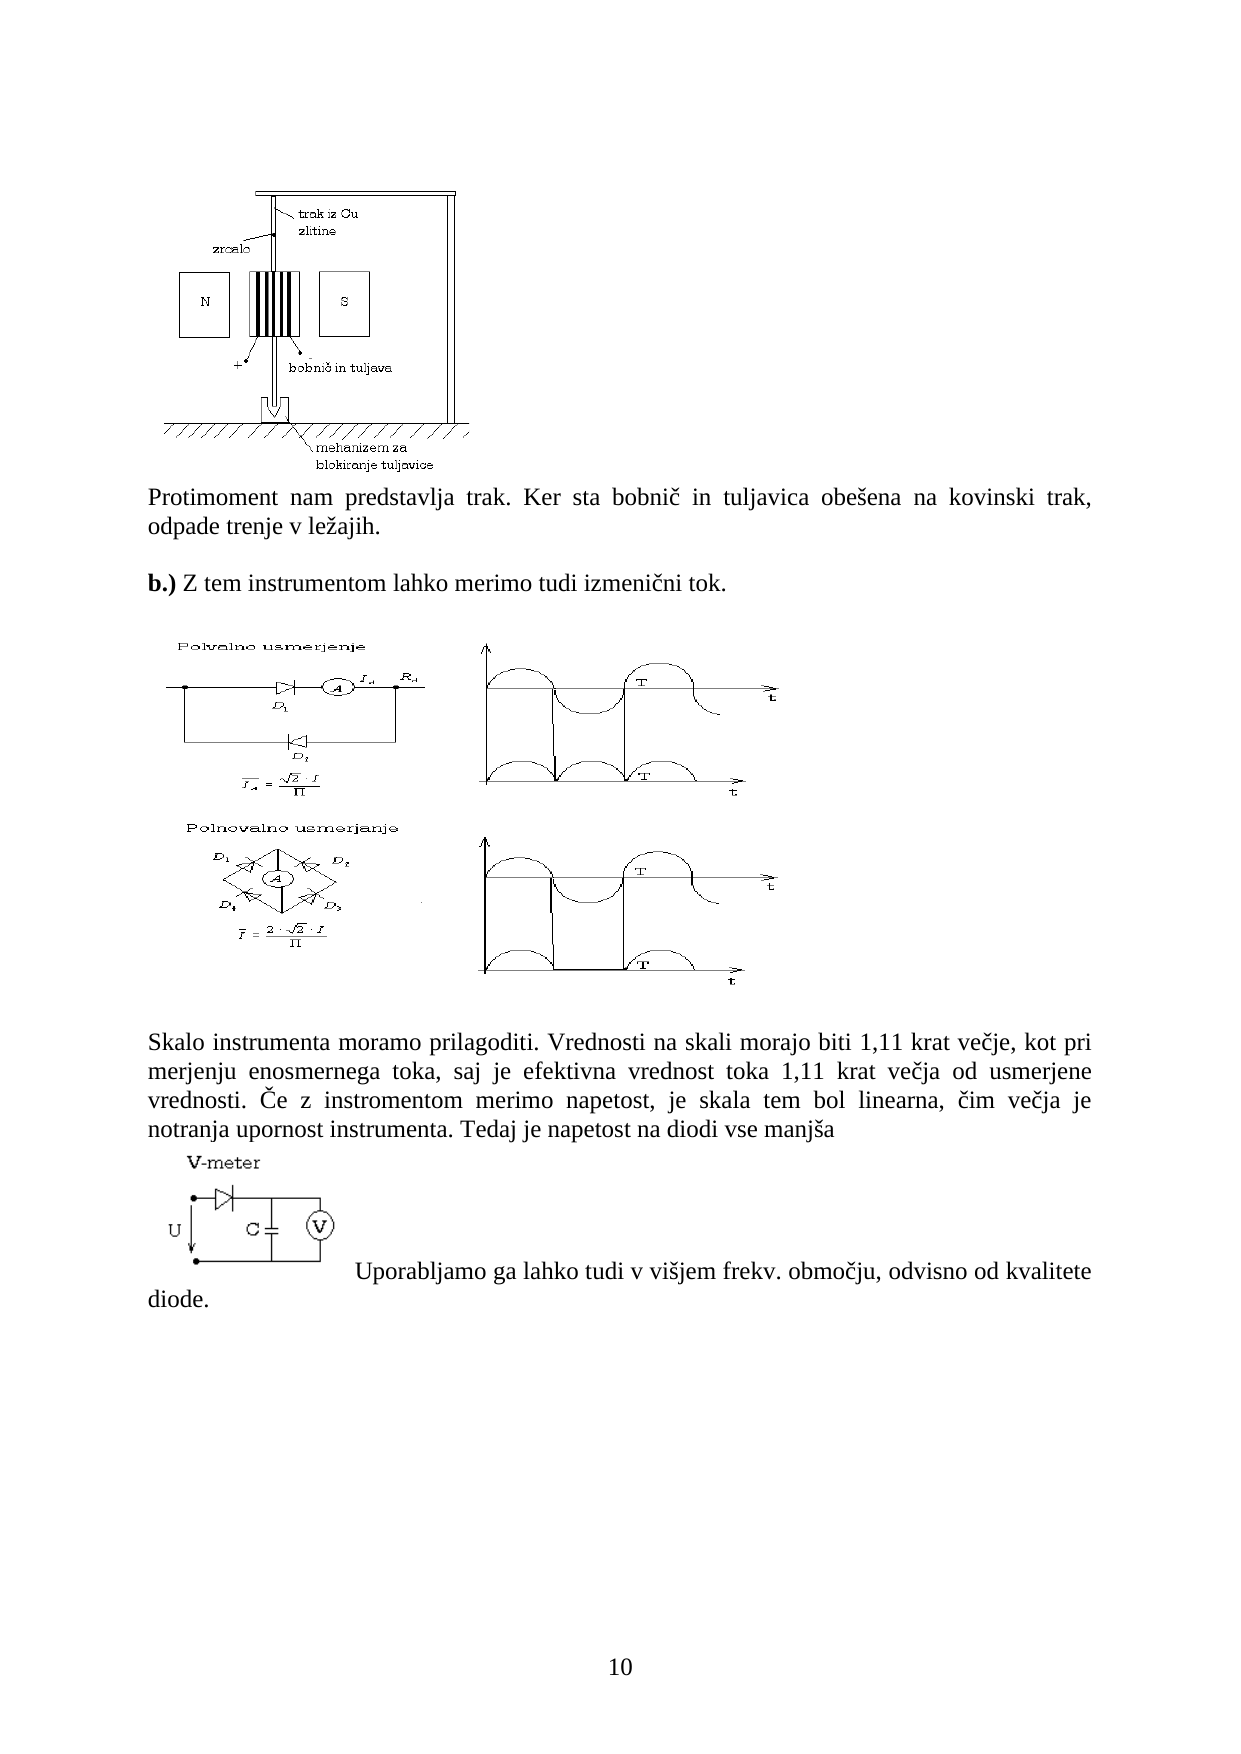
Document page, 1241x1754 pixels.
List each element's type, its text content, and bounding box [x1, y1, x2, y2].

text b.) Z tem instrumentom lahko merimo tudi izmenični tok. [148, 568, 1093, 597]
text Uporabljamo ga lahko tudi v višjem frekv. območju, odvisno od kvalitete diode. [148, 1142, 1093, 1313]
text Protimoment nam predstavlja trak. Ker sta bobnič in tuljavica obešena na kovinski trak, odpade trenje v ležajih. [148, 482, 1093, 540]
text Skalo instrumenta moramo prilagoditi. Vrednosti na skali morajo biti 1,11 krat večje, kot pri merjenju enosmernega toka, saj je efektivna vrednost toka 1,11 krat večja od usmerjene vrednosti. Če z instromentom merimo napetost, je skala tem bol linearna, čim večja je notranja upornost instrumenta. Tedaj je napetost na diodi vse manjša [148, 1027, 1093, 1142]
